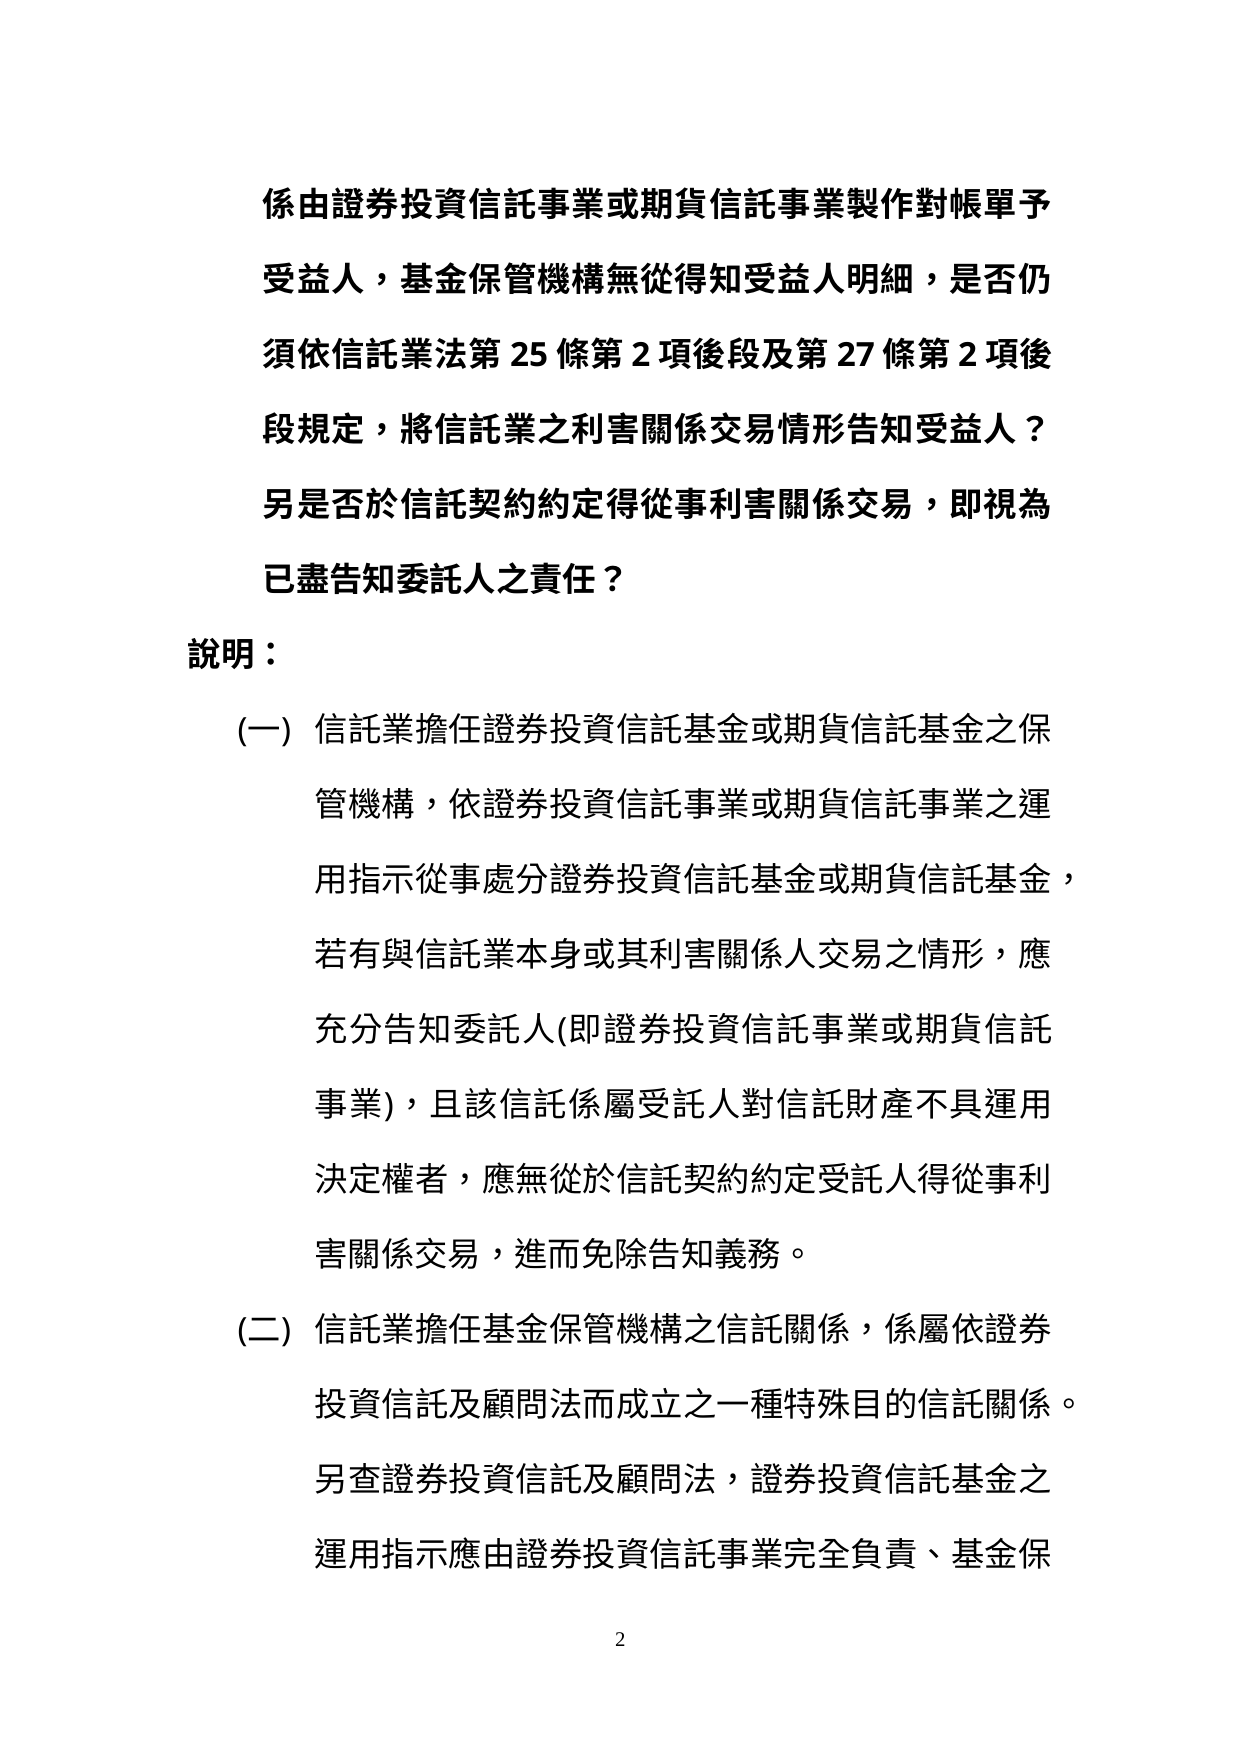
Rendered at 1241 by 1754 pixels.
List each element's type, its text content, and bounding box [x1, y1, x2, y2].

list 信託業擔任證券投資信託基金或期貨信託基金之保管機構，依證券投資信託事業或期貨信託事業之運用指示從事處分證券投資信託基金或期貨信託基金，若有與信託業本身或其利害關係人交易之情形，應充分告知委託人(即證券投資信託事業或期貨信託事業)，且該信託係屬受託人對信託財產不具運用決定權者，應無從於信託契約約定受託人得從事利害關係交易，進而免除告知義務。 [237, 689, 1053, 1289]
list 係由證券投資信託事業或期貨信託事業製作對帳單予受益人，基金保管機構無從得知受益人明細，是否仍須依信託業法第25條第2項後段及第27條第2項後段規定，將信託業之利害關係交易情形告知受益人？另是否於信託契約約定得從事利害關係交易，即視為已盡告知委託人之責任？ [187, 164, 1053, 614]
text 說明： [187, 614, 1053, 689]
list 信託業擔任基金保管機構之信託關係，係屬依證券投資信託及顧問法而成立之一種特殊目的信託關係。另查證券投資信託及顧問法，證券投資信託基金之運用指示應由證券投資信託事業完全負責、基金保管機構尚非屬該法所稱證券投資信託事業之利害關係人、基金保管機構尚無對基金受益人有報告義務而係由證券投資信託事業製作對帳單予受益人等規定觀之，基金保管業務之受託人與受益人關係，與其他信託契約之受託人與受益人關係應屬有間，期貨信託基金之保管亦是如此。 [237, 1289, 1053, 1589]
